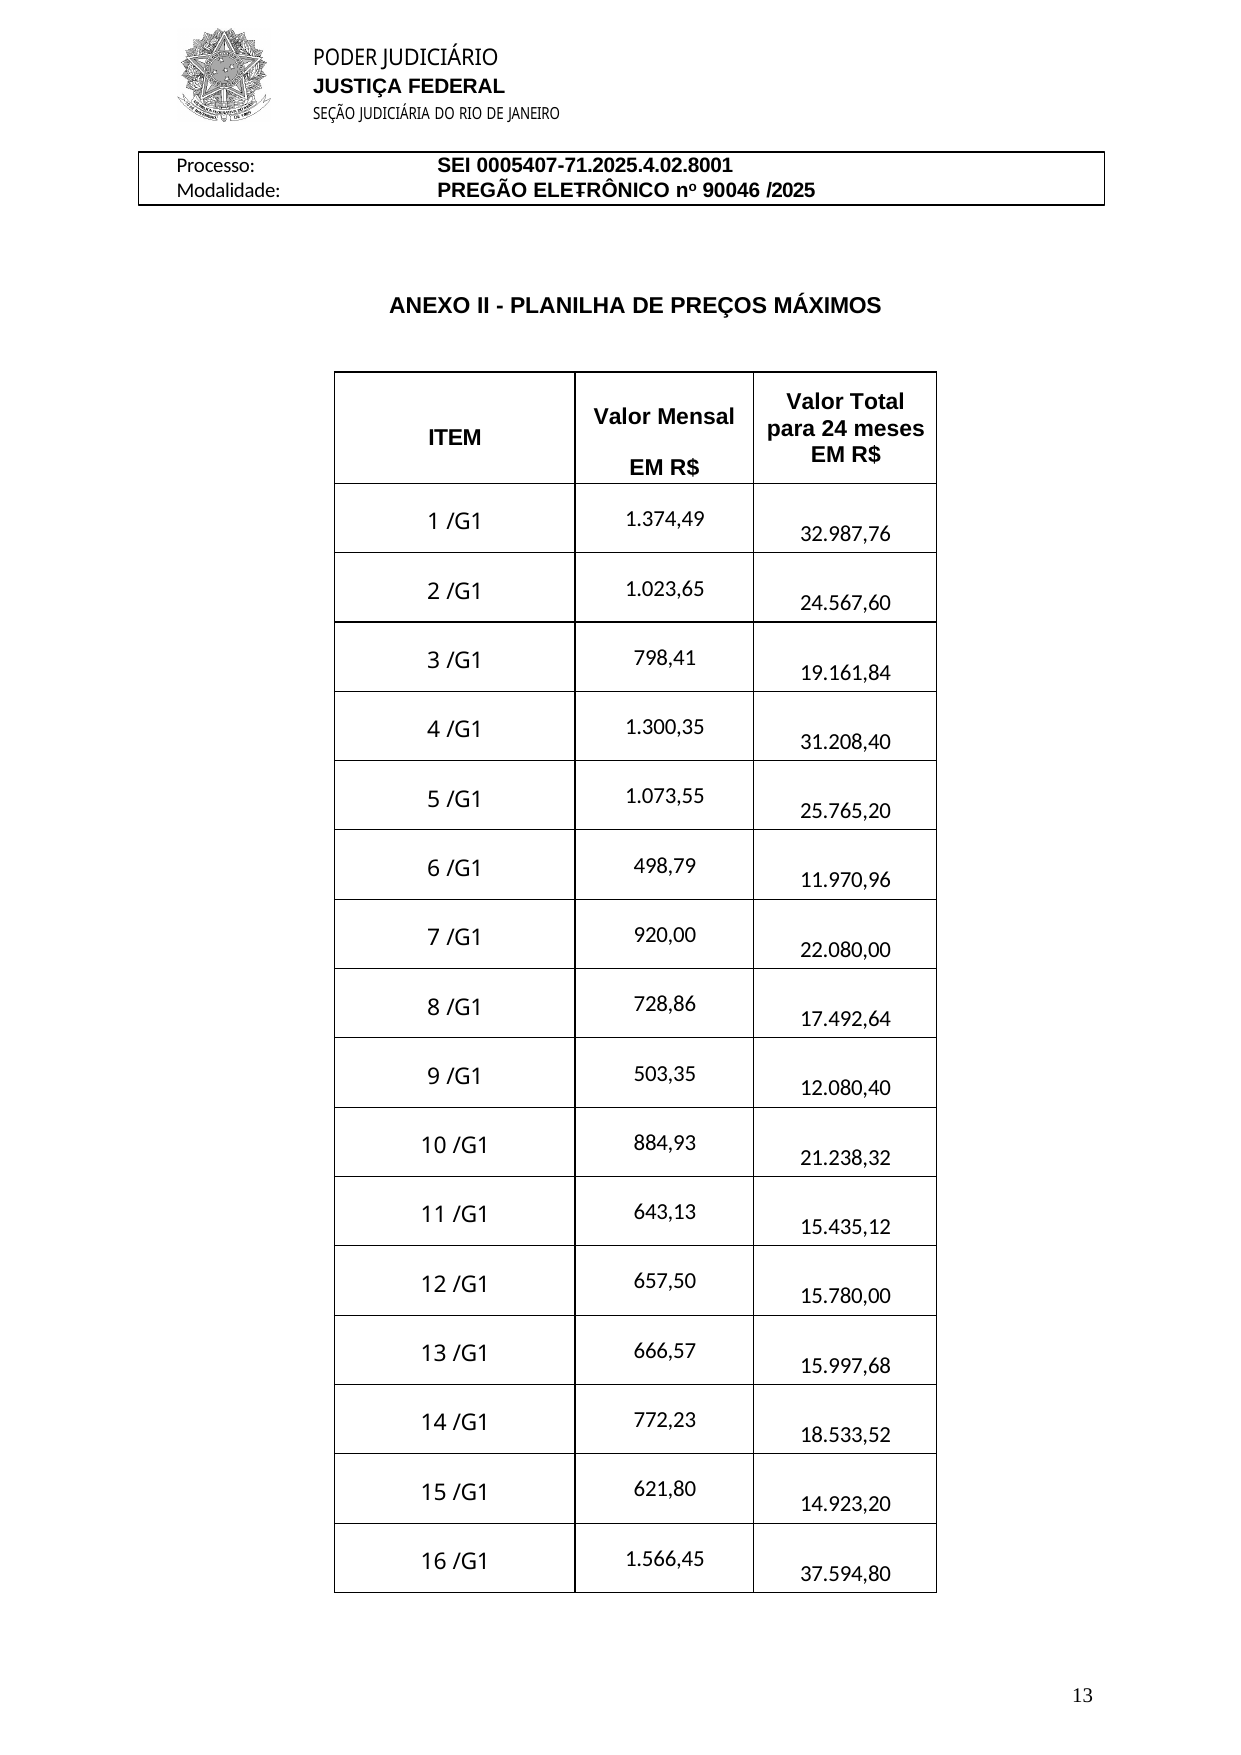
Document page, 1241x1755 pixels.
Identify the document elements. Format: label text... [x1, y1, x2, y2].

subtitle PODER JUDICIÁRIO [313, 41, 1137, 72]
table_cell 643,13 [576, 1177, 753, 1245]
table_cell 15.780,00 [754, 1246, 936, 1314]
table_cell 12 /G1 [335, 1246, 574, 1314]
table_cell 18.533,52 [754, 1385, 936, 1453]
table_cell 728,86 [576, 969, 753, 1037]
table_cell 6 /G1 [335, 830, 574, 899]
table_cell 1.300,35 [576, 692, 753, 760]
table_cell 4 /G1 [335, 692, 574, 760]
table_cell 5 /G1 [335, 761, 574, 829]
table_cell 21.238,32 [754, 1108, 936, 1176]
table_cell 17.492,64 [754, 969, 936, 1037]
table_cell 22.080,00 [754, 900, 936, 968]
table_cell 920,00 [576, 900, 753, 968]
table_cell 657,50 [576, 1246, 753, 1314]
table_cell 503,35 [576, 1038, 753, 1107]
table_cell 666,57 [576, 1316, 753, 1384]
table_cell 15.997,68 [754, 1316, 936, 1384]
table_cell 9 /G1 [335, 1038, 574, 1107]
subtitle JUSTIÇA FEDERAL [313, 74, 1137, 98]
table_cell 19.161,84 [754, 623, 936, 691]
table_cell 498,79 [576, 830, 753, 899]
table_cell 7 /G1 [335, 900, 574, 968]
table_cell 15.435,12 [754, 1177, 936, 1245]
table_cell 798,41 [576, 623, 753, 691]
table_cell 772,23 [576, 1385, 753, 1453]
table_header Valor Mensal EM R$ [576, 373, 753, 483]
table_cell 10 /G1 [335, 1108, 574, 1176]
table_cell 884,93 [576, 1108, 753, 1176]
table_cell 12.080,40 [754, 1038, 936, 1107]
table_cell 11 /G1 [335, 1177, 574, 1245]
table_cell 14 /G1 [335, 1385, 574, 1453]
table_cell 31.208,40 [754, 692, 936, 760]
table_cell 3 /G1 [335, 623, 574, 691]
table_header ITEM [335, 373, 574, 483]
table_header Valor Total para 24 meses EM R$ [754, 373, 936, 483]
table_cell 13 /G1 [335, 1316, 574, 1384]
table_cell 16 /G1 [335, 1524, 574, 1592]
table_cell 15 /G1 [335, 1454, 574, 1522]
table_cell 11.970,96 [754, 830, 936, 899]
table_cell 32.987,76 [754, 484, 936, 552]
table_cell 2 /G1 [335, 553, 574, 621]
table_cell 37.594,80 [754, 1524, 936, 1592]
table_cell 1.073,55 [576, 761, 753, 829]
text SEÇÃO JUDICIÁRIA DO RIO DE JANEIRO [313, 102, 1137, 124]
table_cell 8 /G1 [335, 969, 574, 1037]
table_cell 24.567,60 [754, 553, 936, 621]
table_cell 621,80 [576, 1454, 753, 1522]
table_cell 14.923,20 [754, 1454, 936, 1522]
text ANEXO II - PLANILHA DE PREÇOS MÁXIMOS [133, 292, 1137, 318]
table_cell 1.023,65 [576, 553, 753, 621]
table_cell 1.566,45 [576, 1524, 753, 1592]
table_cell 1 /G1 [335, 484, 574, 552]
table_cell 25.765,20 [754, 761, 936, 829]
table_cell 1.374,49 [576, 484, 753, 552]
